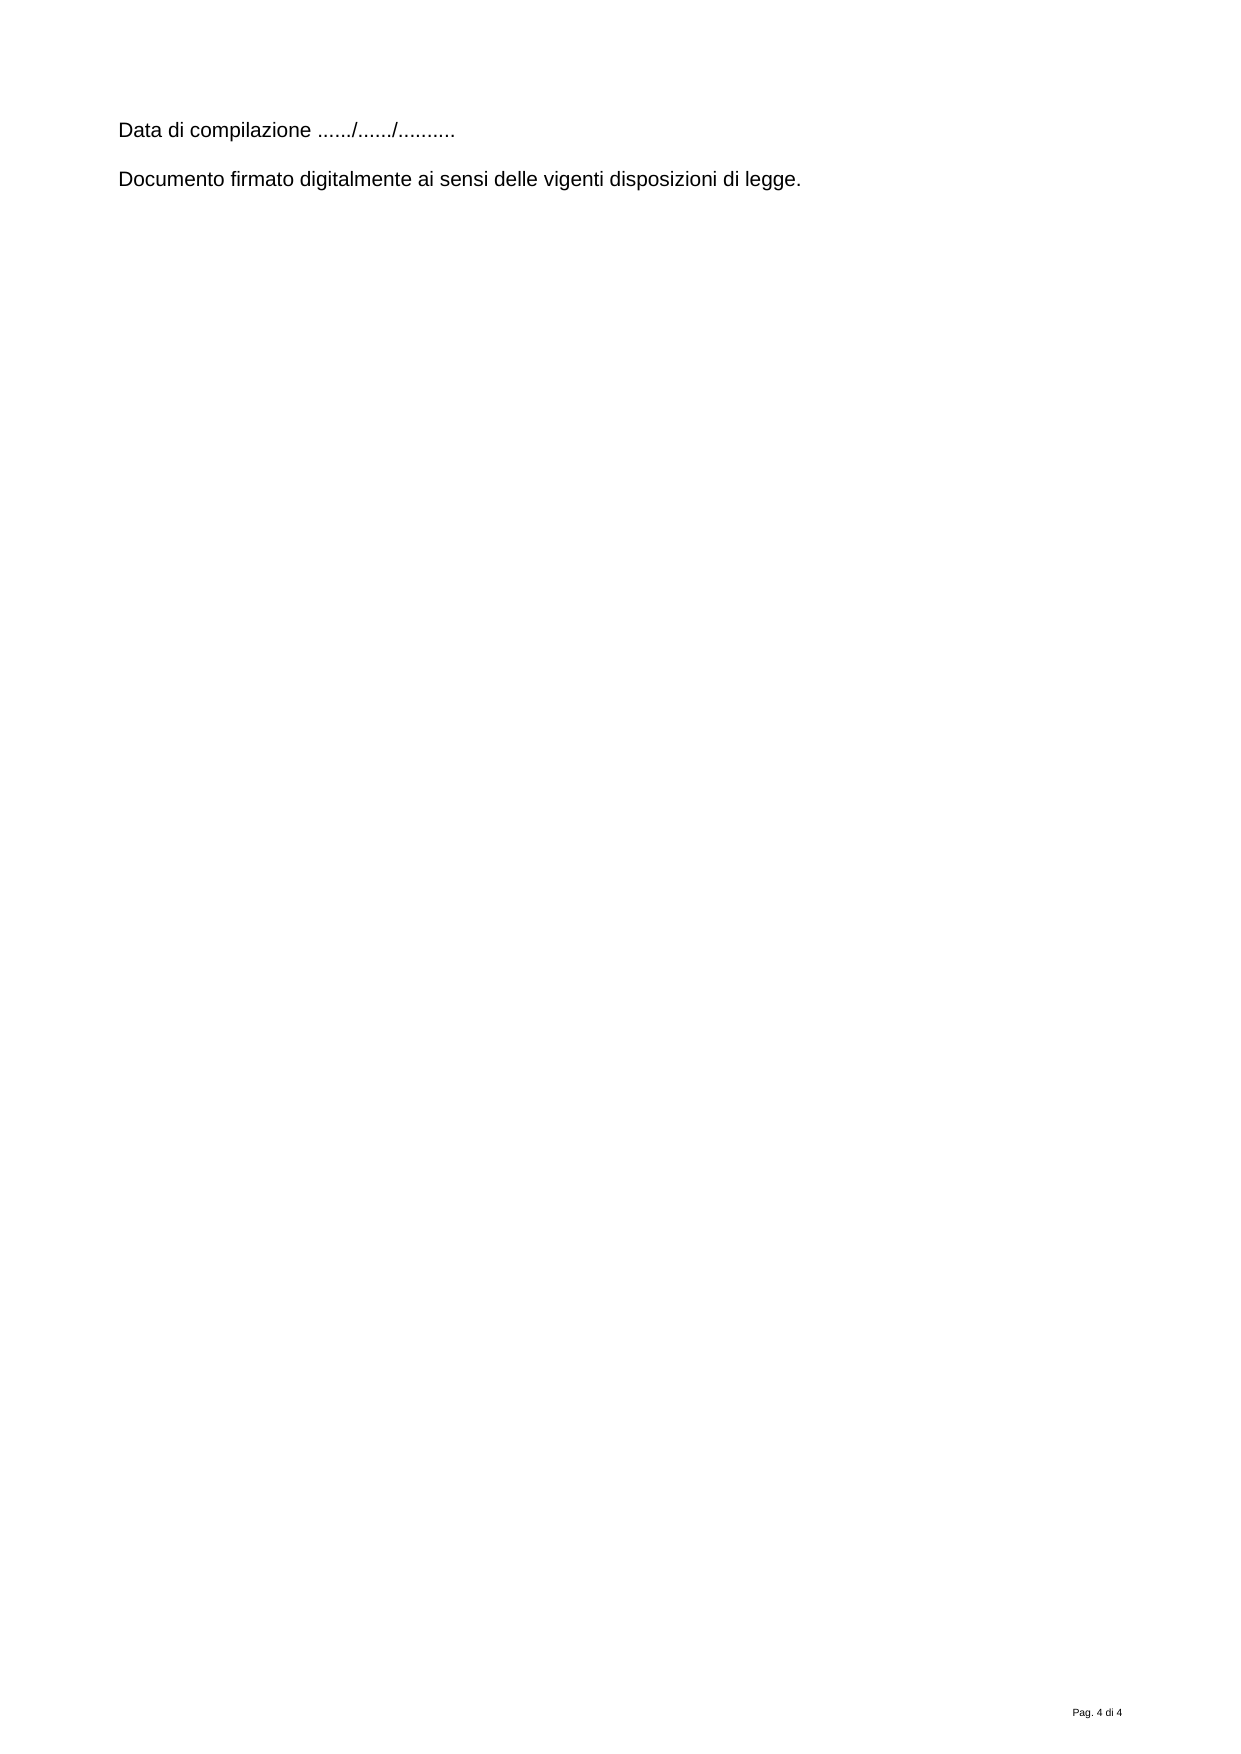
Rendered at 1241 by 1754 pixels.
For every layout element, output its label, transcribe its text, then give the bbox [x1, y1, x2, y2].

text Data di compilazione ....../....../.......... [118, 118, 1122, 142]
text Documento firmato digitalmente ai sensi delle vigenti disposizioni di legge. [118, 167, 1122, 191]
